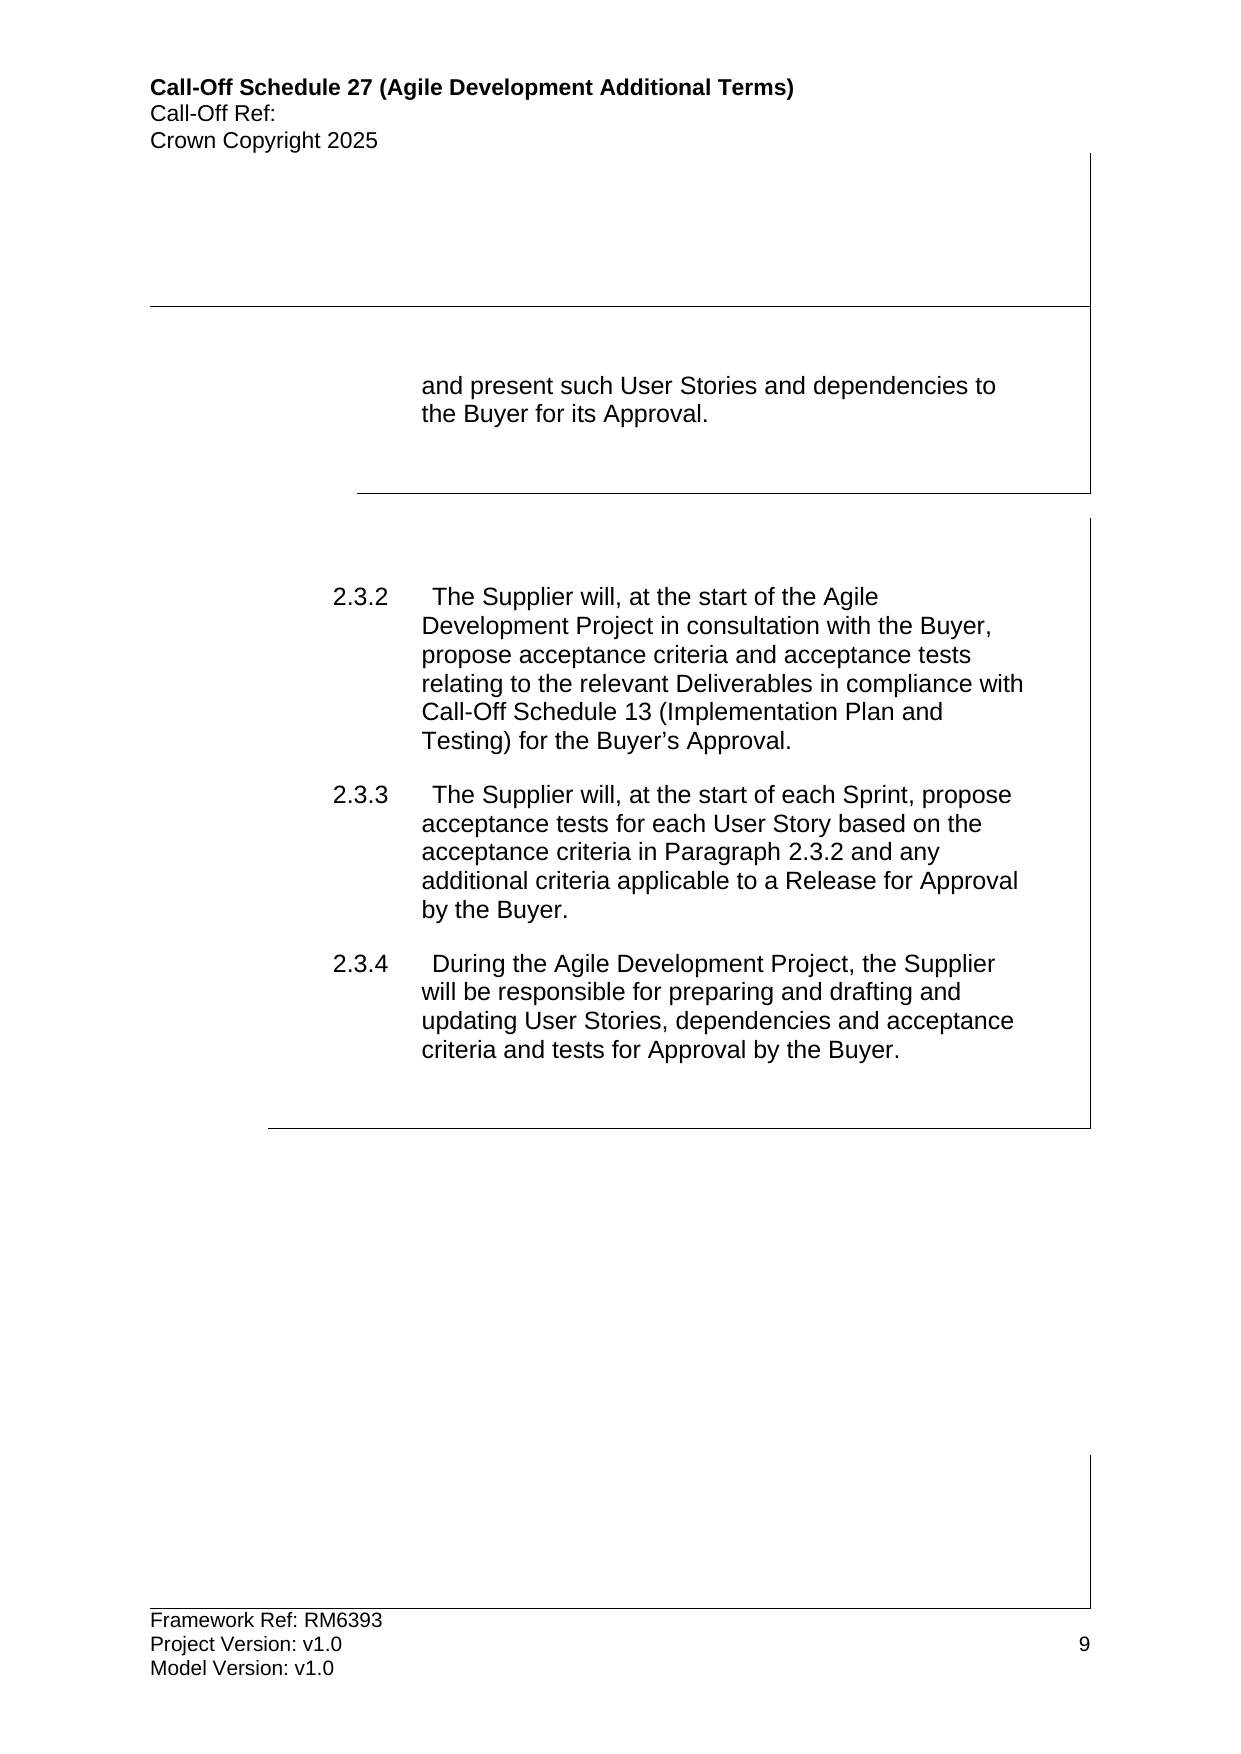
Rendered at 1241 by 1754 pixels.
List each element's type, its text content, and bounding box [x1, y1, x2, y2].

list The Supplier will, at the start of the Agile Development Project in consultation with the Buyer, propose acceptance criteria and acceptance tests relating to the relevant Deliverables in compliance with Call-Off Schedule 13 (Implementation Plan and Testing) for the Buyer’s Approval. [268, 518, 1090, 715]
list During the Agile Development Project, the Supplier will be responsible for preparing and drafting and updating User Stories, dependencies and acceptance criteria and tests for Approval by the Buyer. [268, 884, 1091, 1128]
list The Supplier will, at the start of each Sprint, propose acceptance tests for each User Story based on the acceptance criteria in Paragraph 2.3.2 and any additional criteria applicable to a Release for Approval by the Buyer. [268, 715, 1091, 884]
text and present such User Stories and dependencies to the Buyer for its Approval. [357, 306, 1090, 493]
